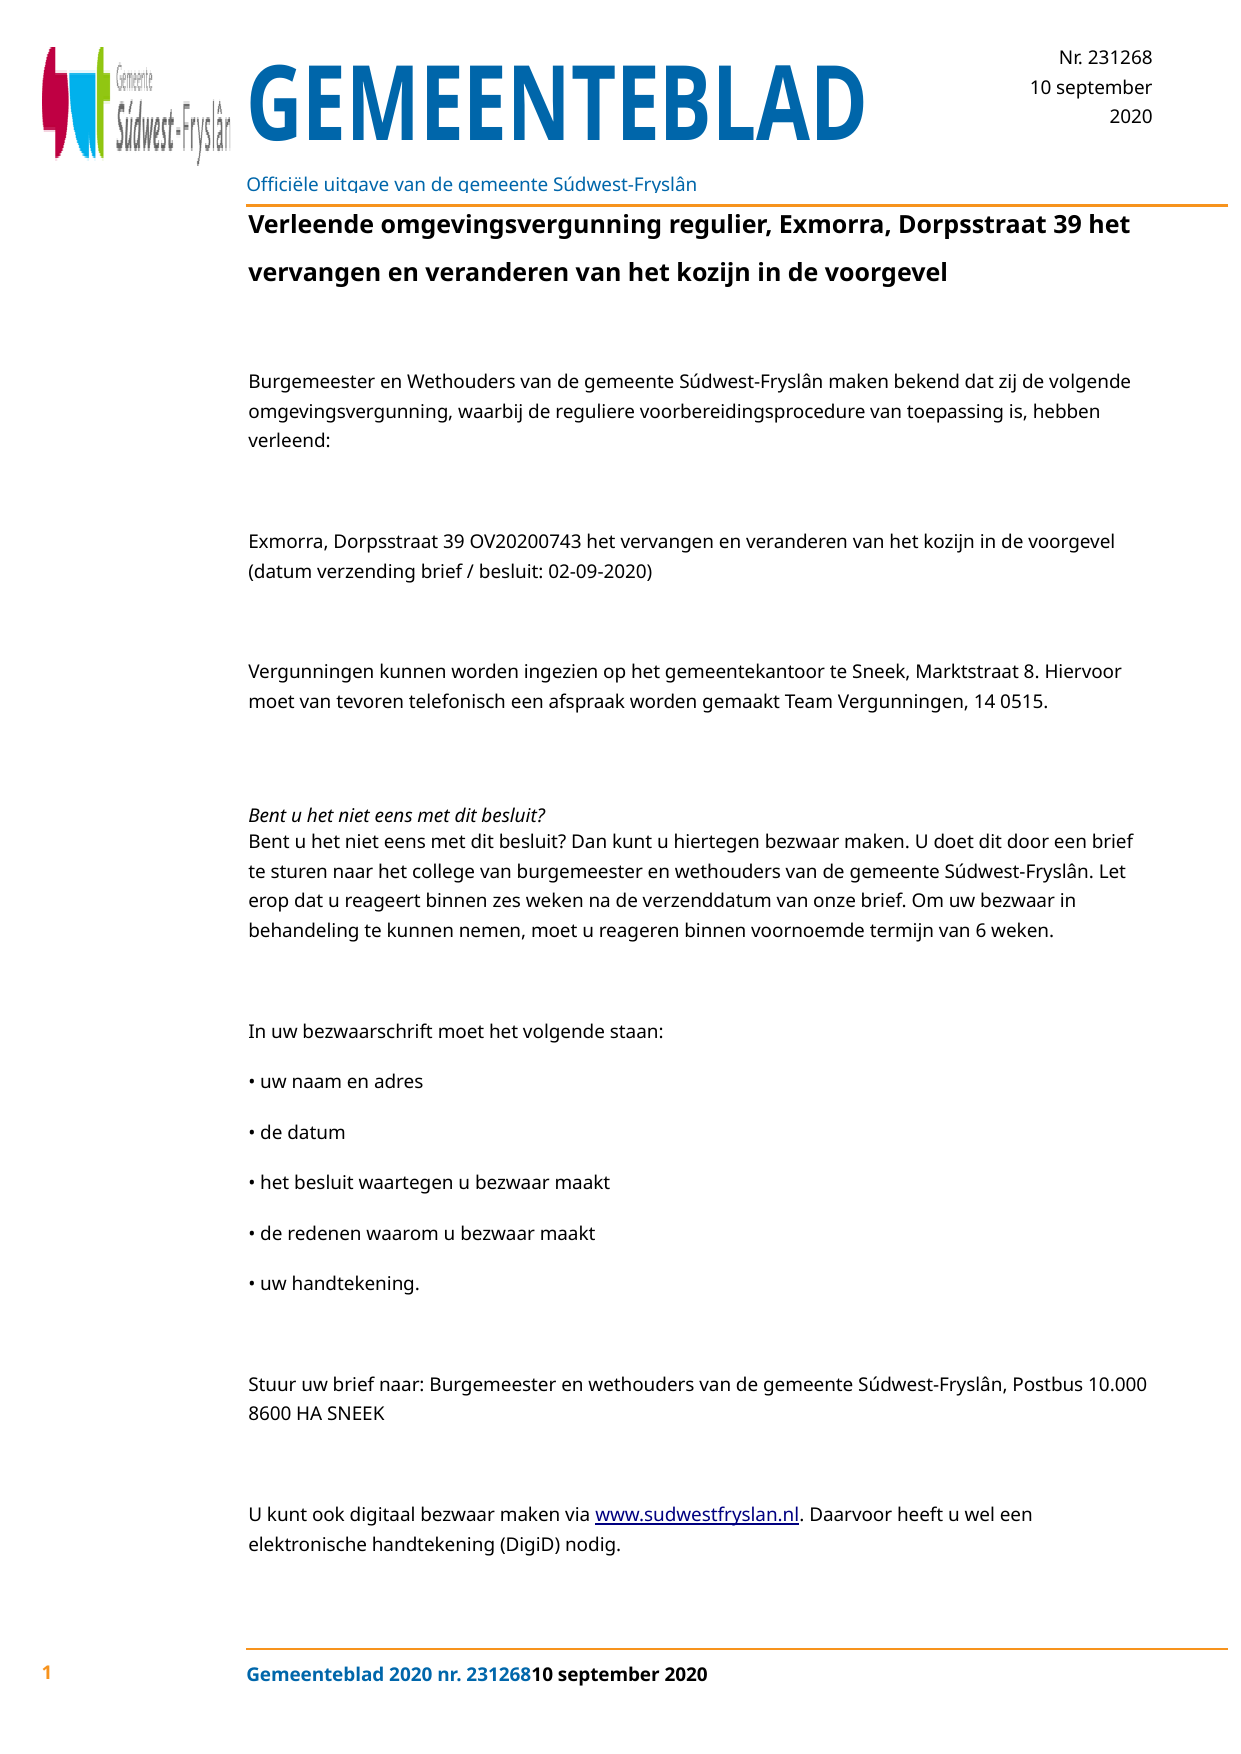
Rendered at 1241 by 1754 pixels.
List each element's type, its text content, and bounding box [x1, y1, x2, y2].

text Verleende omgevingsvergunning regulier, Exmorra, Dorpsstraat 39 het vervangen en veranderen van het kozijn in de voorgevel [248, 207, 1152, 288]
text Vergunningen kunnen worden ingezien op het gemeentekantoor te Sneek, Marktstraat 8. Hiervoor moet van tevoren telefonisch een afspraak worden gemaakt Team Vergunningen, 14 0515. [248, 659, 1152, 714]
text Bent u het niet eens met dit besluit? Dan kunt u hiertegen bezwaar maken. U doet dit door een brief te sturen naar het college van burgemeester en wethouders van de gemeente Súdwest-Fryslân. Let erop dat u reageert binnen zes weken na de verzenddatum van onze brief. Om uw bezwaar in behandeling te kunnen nemen, moet u reageren binnen voornoemde termijn van 6 weken. [248, 828, 1152, 943]
text In uw bezwaarschrift moet het volgende staan: [248, 1018, 1152, 1044]
text • uw naam en adres [248, 1068, 1152, 1094]
text Exmorra, Dorpsstraat 39 OV20200743 het vervangen en veranderen van het kozijn in de voorgevel (datum verzending brief / besluit: 02-09-2020) [248, 528, 1152, 584]
picture [41, 47, 231, 172]
text • de redenen waarom u bezwaar maakt [248, 1220, 1152, 1245]
text Burgemeester en Wethouders van de gemeente Súdwest-Fryslân maken bekend dat zij de volgende omgevingsvergunning, waarbij de reguliere voorbereidingsprocedure van toepassing is, hebben verleend: [248, 368, 1152, 453]
text Stuur uw brief naar: Burgemeester en wethouders van de gemeente Súdwest-Fryslân, Postbus 10.000 8600 HA SNEEK [248, 1371, 1152, 1426]
text U kunt ook digitaal bezwaar maken via www.sudwestfryslan.nl. Daarvoor heeft u wel een elektronische handtekening (DigiD) nodig. [248, 1501, 1152, 1557]
text • uw handtekening. [248, 1270, 1152, 1296]
text • het besluit waartegen u bezwaar maakt [248, 1169, 1152, 1195]
text • de datum [248, 1119, 1152, 1144]
text Bent u het niet eens met dit besluit? [248, 803, 1152, 828]
